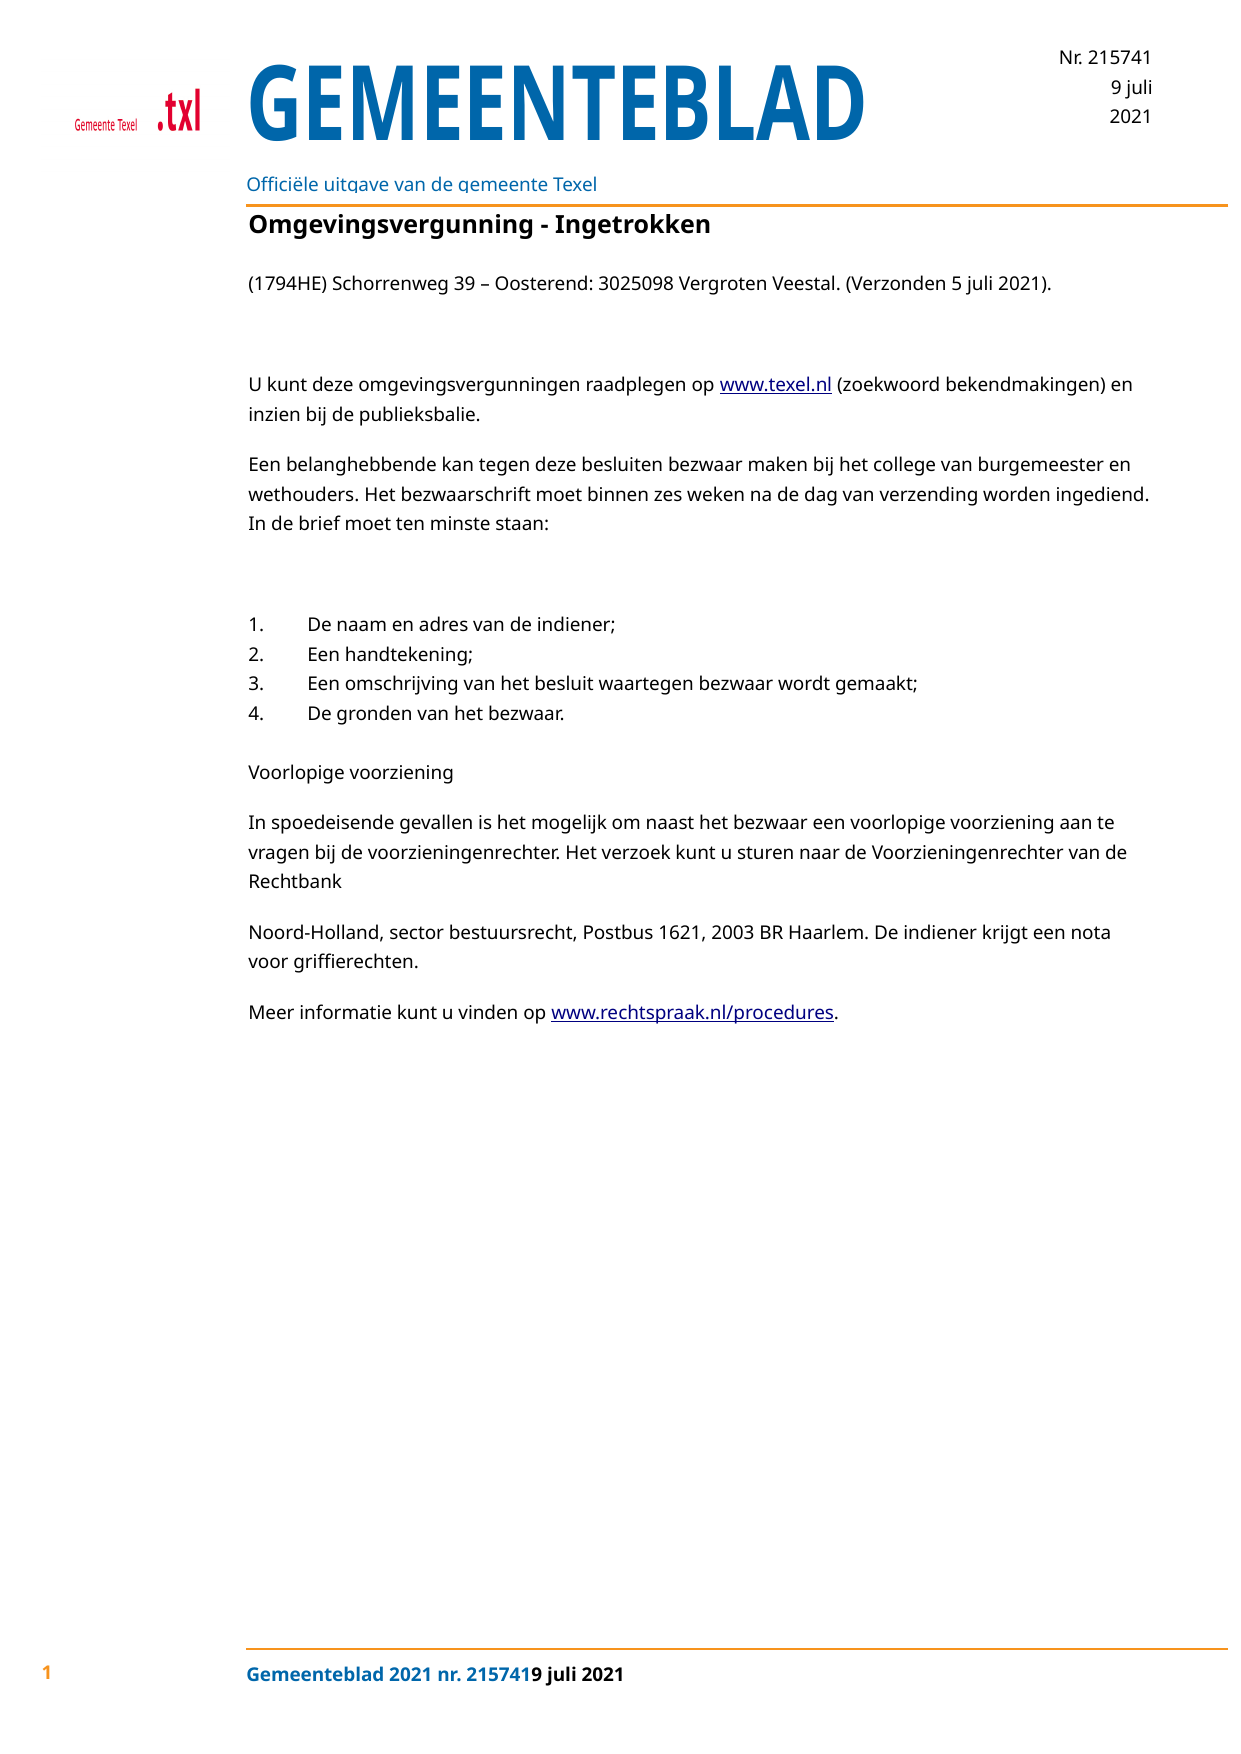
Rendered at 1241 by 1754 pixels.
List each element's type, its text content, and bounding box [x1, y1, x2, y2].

text Voorlopige voorziening [248, 759, 1152, 785]
list De gronden van het bezwaar. [248, 700, 1152, 726]
text Noord-Holland, sector bestuursrecht, Postbus 1621, 2003 BR Haarlem. De indiener krijgt een nota voor griffierechten. [248, 919, 1152, 974]
text Meer informatie kunt u vinden op www.rechtspraak.nl/procedures. [248, 999, 1152, 1025]
text Omgevingsvergunning - Ingetrokken [248, 207, 1152, 241]
picture [41, 47, 231, 172]
text In spoedeisende gevallen is het mogelijk om naast het bezwaar een voorlopige voorziening aan te vragen bij de voorzieningenrechter. Het verzoek kunt u sturen naar de Voorzieningenrechter van de Rechtbank [248, 809, 1152, 894]
list De naam en adres van de indiener; [248, 611, 1152, 637]
list Een omschrijving van het besluit waartegen bezwaar wordt gemaakt; [248, 670, 1152, 696]
text Een belanghebbende kan tegen deze besluiten bezwaar maken bij het college van burgemeester en wethouders. Het bezwaarschrift moet binnen zes weken na de dag van verzending worden ingediend. In de brief moet ten minste staan: [248, 451, 1152, 536]
text U kunt deze omgevingsvergunningen raadplegen op www.texel.nl (zoekwoord bekendmakingen) en inzien bij de publieksbalie. [248, 371, 1152, 426]
list Een handtekening; [248, 641, 1152, 666]
text (1794HE) Schorrenweg 39 – Oosterend: 3025098 Vergroten Veestal. (Verzonden 5 juli 2021). [248, 270, 1152, 296]
